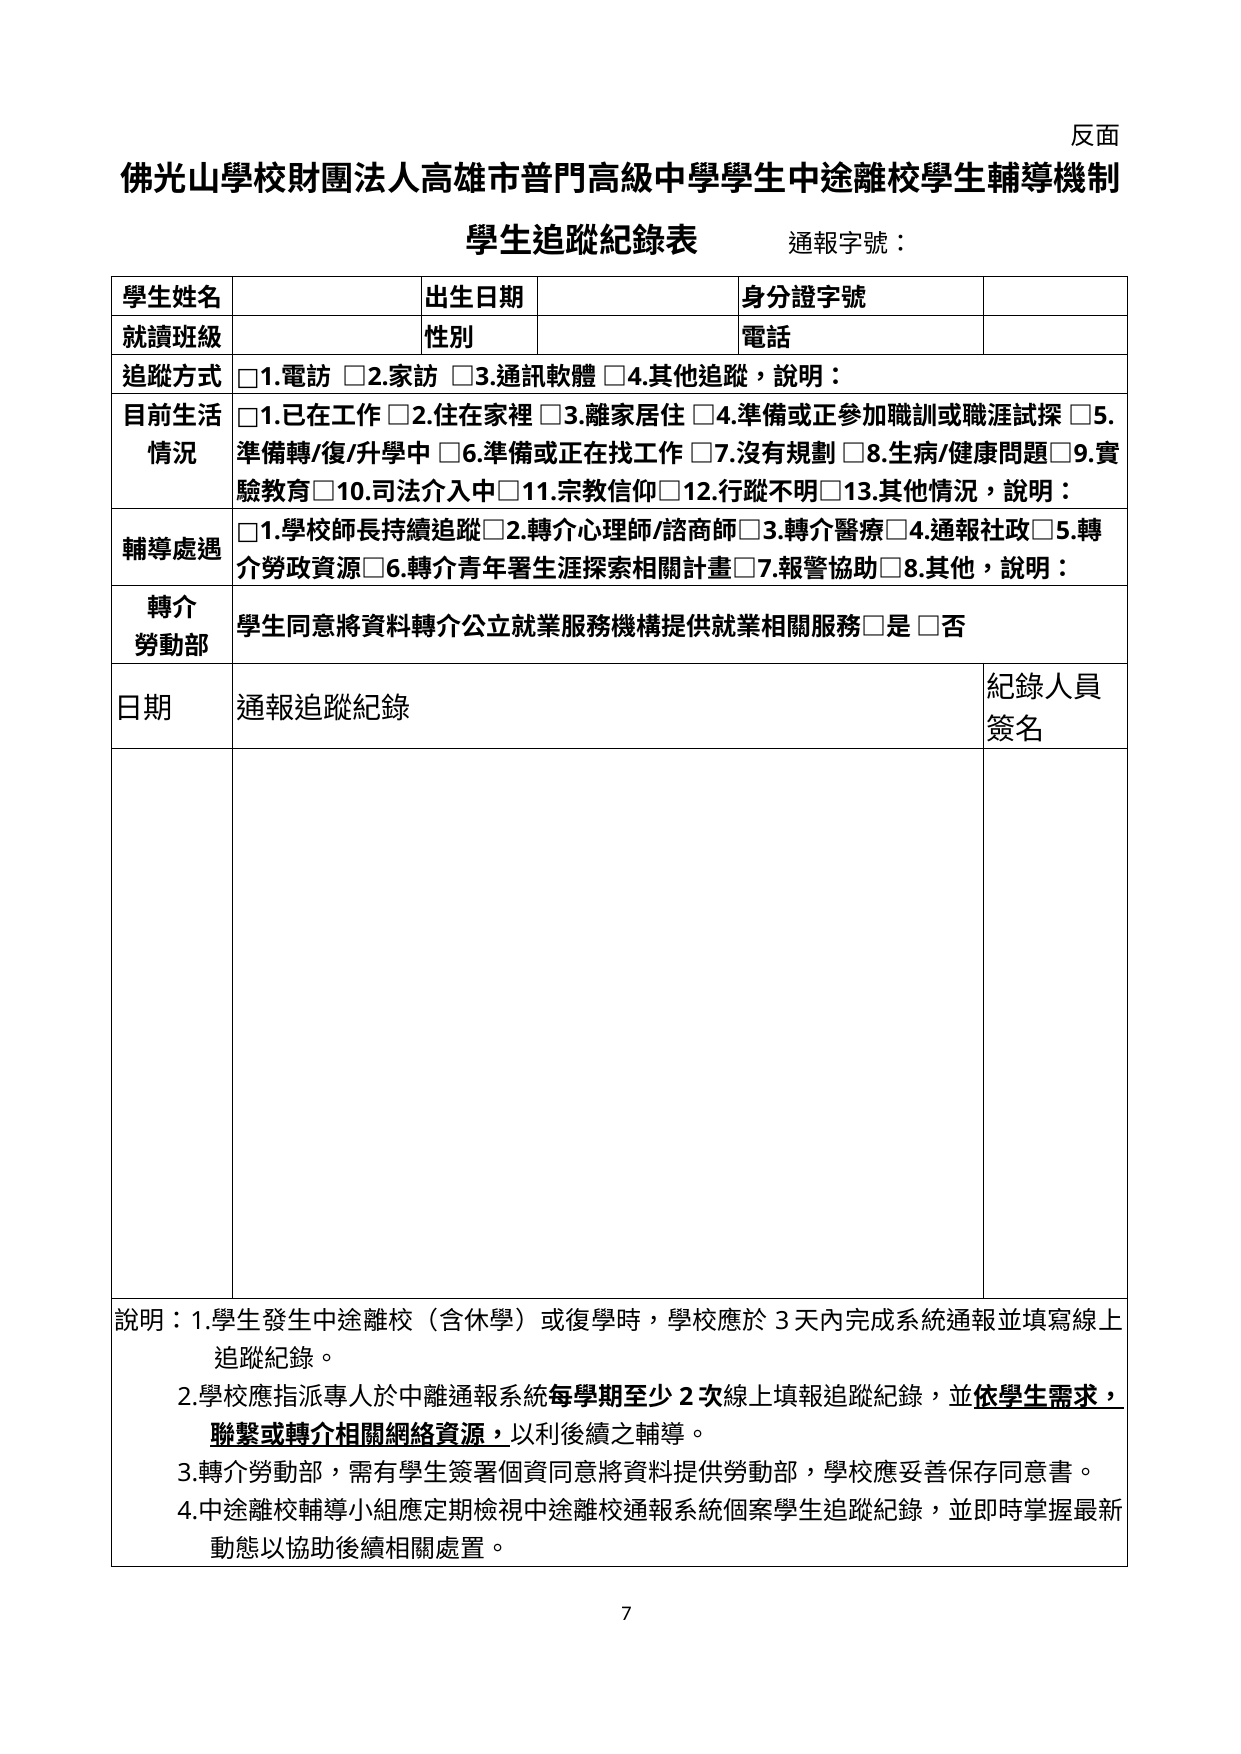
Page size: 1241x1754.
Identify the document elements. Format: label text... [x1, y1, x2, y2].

table_cell 目前生活情況 [112, 394, 232, 508]
table_cell 就讀班級 [112, 316, 232, 354]
table_cell 日期 [112, 664, 232, 748]
table_header [233, 277, 421, 315]
table_cell [984, 749, 1127, 1298]
table_header 身分證字號 [739, 277, 983, 315]
table_cell [984, 316, 1127, 354]
table_cell 追蹤方式 [112, 355, 232, 393]
table_cell □1.已在工作 □2.住在家裡 □3.離家居住 □4.準備或正參加職訓或職涯試探 □5.準備轉/復/升學中 □6.準備或正在找工作 □7.沒有規劃 □8.生病/健康問題□9.實驗教育□10.司法介入中□11.宗教信仰□12.行蹤不明□13.其他情況，說明： [233, 394, 1127, 508]
table_header [984, 277, 1127, 315]
table_cell 輔導處遇 [112, 509, 232, 585]
table_cell [112, 749, 232, 1298]
table_cell 性別 [422, 316, 537, 354]
table_cell 通報追蹤紀錄 [233, 664, 983, 748]
table_cell [233, 316, 421, 354]
table_cell □1.學校師長持續追蹤□2.轉介心理師/諮商師□3.轉介醫療□4.通報社政□5.轉介勞政資源□6.轉介青年署生涯探索相關計畫□7.報警協助□8.其他，說明： [233, 509, 1127, 585]
table_header 學生姓名 [112, 277, 232, 315]
table_cell 轉介 勞動部 [112, 586, 232, 662]
table_cell 學生同意將資料轉介公立就業服務機構提供就業相關服務□是 □否 [233, 586, 1127, 662]
table_header [538, 277, 738, 315]
table_cell [538, 316, 738, 354]
text 佛光山學校財團法人高雄市普門高級中學學生中途離校學生輔導機制 [112, 152, 1128, 200]
text 反面 [112, 116, 1120, 152]
table_cell [233, 749, 983, 1298]
table_cell 電話 [739, 316, 983, 354]
table_header 出生日期 [422, 277, 537, 315]
text 學生追蹤紀錄表 通報字號： [112, 200, 1128, 276]
table_cell □1.電訪 □2.家訪 □3.通訊軟體 □4.其他追蹤，說明： [233, 355, 1127, 393]
table_cell 紀錄人員簽名 [984, 664, 1127, 748]
table_cell 說明：1.學生發生中途離校（含休學）或復學時，學校應於3天內完成系統通報並填寫線上追蹤紀錄。 2.學校應指派專人於中離通報系統每學期至少2次線上填報追蹤紀錄，並依學生需求，聯繫或轉介相關網絡資源，以利後續之輔導。 3.轉介勞動部，需有學生簽署個資同意將資料提供勞動部，學校應妥善保存同意書。 4.中途離校輔導小組應定期檢視中途離校通報系統個案學生追蹤紀錄，並即時掌握最新動態以協助後續相關處置。 [112, 1299, 1127, 1566]
